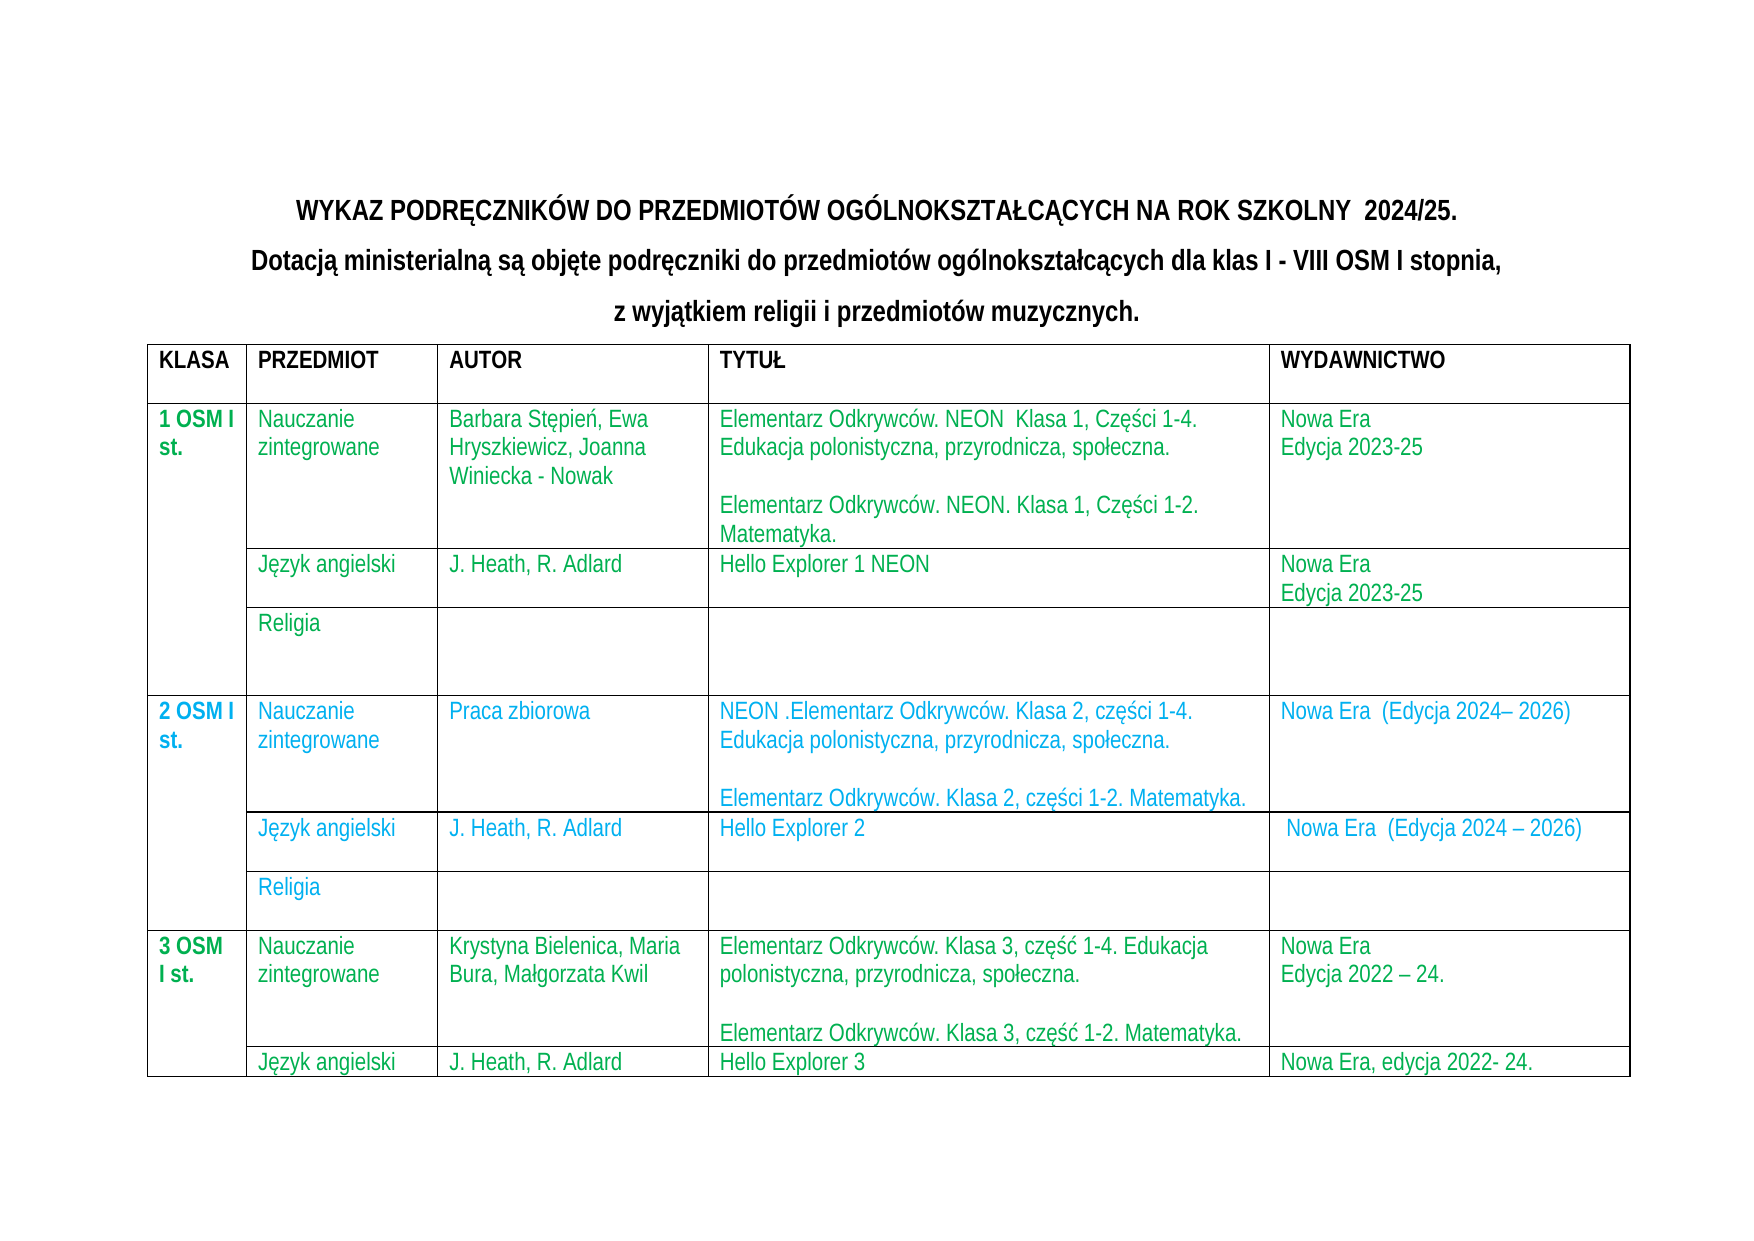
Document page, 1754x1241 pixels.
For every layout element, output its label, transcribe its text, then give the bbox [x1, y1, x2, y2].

table_cell Religia [247, 608, 437, 695]
table_cell Nowa Era Edycja 2023-25 [1270, 549, 1629, 607]
table_cell Nowa Era, edycja 2022- 24. [1270, 1047, 1629, 1076]
table_header KLASA [148, 345, 246, 403]
text WYKAZ PODRĘCZNIKÓW DO PRZEDMIOTÓW OGÓLNOKSZTAŁCĄCYCH NA ROK SZKOLNY 2024/25. [148, 193, 1606, 227]
table_cell J. Heath, R. Adlard [438, 549, 708, 607]
table_cell Nauczanie zintegrowane [247, 931, 437, 1046]
table_header AUTOR [438, 345, 708, 403]
table_header WYDAWNICTWO [1270, 345, 1629, 403]
table_cell [438, 872, 708, 930]
table_cell Elementarz Odkrywców. Klasa 3, część 1-4. Edukacja polonistyczna, przyrodnicza, społeczna. Elementarz Odkrywców. Klasa 3, część 1-2. Matematyka. [709, 931, 1269, 1046]
text Dotacją ministerialną są objęte podręczniki do przedmiotów ogólnokształcących dla klas I - VIII OSM I stopnia, [148, 243, 1606, 277]
table_cell Hello Explorer 3 [709, 1047, 1269, 1076]
text z wyjątkiem religii i przedmiotów muzycznych. [148, 294, 1606, 327]
table_cell 3 OSM I st. [148, 931, 246, 1076]
table_cell Język angielski [247, 813, 437, 871]
table_cell [709, 608, 1269, 695]
table_cell Nowa Era (Edycja 2024 – 2026) [1270, 813, 1629, 871]
table_cell Nowa Era Edycja 2023-25 [1270, 404, 1629, 548]
table_cell Elementarz Odkrywców. NEON Klasa 1, Części 1-4. Edukacja polonistyczna, przyrodnicza, społeczna. Elementarz Odkrywców. NEON. Klasa 1, Części 1-2. Matematyka. [709, 404, 1269, 548]
table_cell [438, 608, 708, 695]
table_cell Barbara Stępień, Ewa Hryszkiewicz, Joanna Winiecka - Nowak [438, 404, 708, 548]
table_cell 2 OSM I st. [148, 696, 246, 930]
table_cell Praca zbiorowa [438, 696, 708, 811]
table_cell J. Heath, R. Adlard [438, 1047, 708, 1076]
table_cell Nauczanie zintegrowane [247, 696, 437, 811]
table_cell [1270, 872, 1629, 930]
table_cell NEON .Elementarz Odkrywców. Klasa 2, części 1-4. Edukacja polonistyczna, przyrodnicza, społeczna. Elementarz Odkrywców. Klasa 2, części 1-2. Matematyka. [709, 696, 1269, 811]
table_cell [709, 872, 1269, 930]
table_cell J. Heath, R. Adlard [438, 813, 708, 871]
table_header TYTUŁ [709, 345, 1269, 403]
table_cell Język angielski [247, 1047, 437, 1076]
table_cell Krystyna Bielenica, Maria Bura, Małgorzata Kwil [438, 931, 708, 1046]
table_cell Nowa Era (Edycja 2024– 2026) [1270, 696, 1629, 811]
table_header PRZEDMIOT [247, 345, 437, 403]
table_cell Hello Explorer 2 [709, 813, 1269, 871]
table_cell 1 OSM I st. [148, 404, 246, 695]
table_cell Nowa Era Edycja 2022 – 24. [1270, 931, 1629, 1046]
table_cell Nauczanie zintegrowane [247, 404, 437, 548]
table_cell [1270, 608, 1629, 695]
table_cell Religia [247, 872, 437, 930]
table_cell Hello Explorer 1 NEON [709, 549, 1269, 607]
table_cell Język angielski [247, 549, 437, 607]
